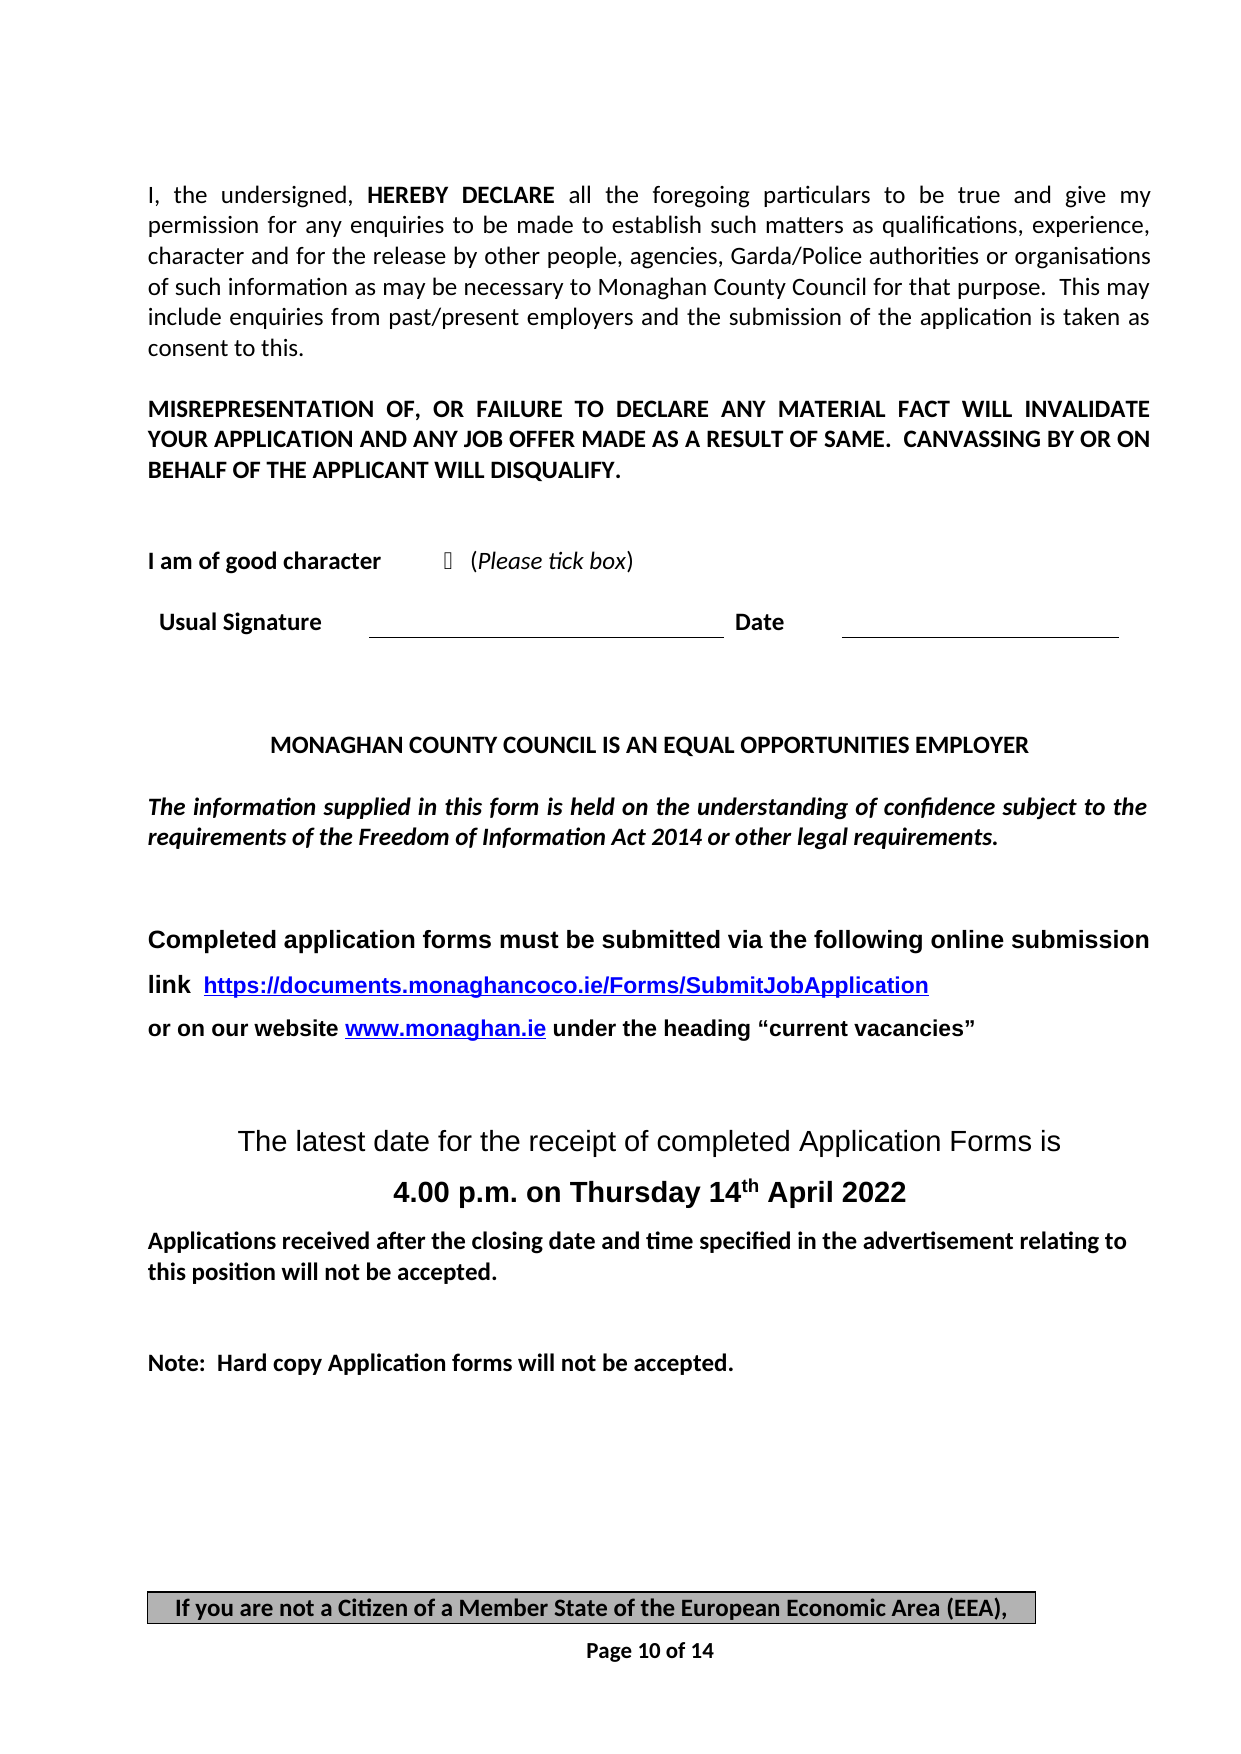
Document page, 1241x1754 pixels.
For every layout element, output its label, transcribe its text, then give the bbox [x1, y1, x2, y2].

text MISREPRESENTATION OF, OR FAILURE TO DECLARE ANY MATERIAL FACT WILL INVALIDATE YOUR APPLICATION AND ANY JOB OFFER MADE AS A RESULT OF SAME. CANVASSING BY OR ON BEHALF OF THE APPLICANT WILL DISQUALIFY. [148, 393, 1152, 484]
text I am of good character  (Please tick box) [103, 545, 1232, 576]
table_header [842, 606, 1119, 637]
subtitle MONAGHAN COUNTY COUNCIL IS AN EQUAL OPPORTUNITIES EMPLOYER [148, 729, 1152, 760]
text Completed application forms must be submitted via the following online submission link https://documents.monaghancoco.ie/Forms/SubmitJobApplication [148, 925, 1152, 1000]
text Applications received after the closing date and time specified in the advertisement relating to [148, 1225, 1217, 1256]
table_header If you are not a Citizen of a Member State of the European Economic Area (EEA), [148, 1593, 1035, 1623]
text Note: Hard copy Application forms will not be accepted. [148, 1347, 1217, 1378]
text or on our website www.monaghan.ie under the heading “current vacancies” [148, 1015, 1152, 1041]
table_header Date [724, 606, 842, 637]
table_header Usual Signature [148, 606, 369, 637]
text The latest date for the receipt of completed Application Forms is [148, 1124, 1152, 1158]
text 4.00 p.m. on Thursday 14th April 2022 [148, 1175, 1152, 1208]
text The information supplied in this form is held on the understanding of confidence subject to the requirements of the Freedom of Information Act 2014 or other legal requirements. [148, 791, 1152, 852]
text this position will not be accepted. [148, 1256, 1217, 1286]
table_header [369, 606, 724, 637]
text I, the undersigned, HEREBY DECLARE all the foregoing particulars to be true and give my permission for any enquiries to be made to establish such matters as qualifications, experience, character and for the release by other people, agencies, Garda/Police authorities or organisations of such information as may be necessary to Monaghan County Council for that purpose. This may include enquiries from past/present employers and the submission of the application is taken as consent to this. [148, 179, 1152, 362]
